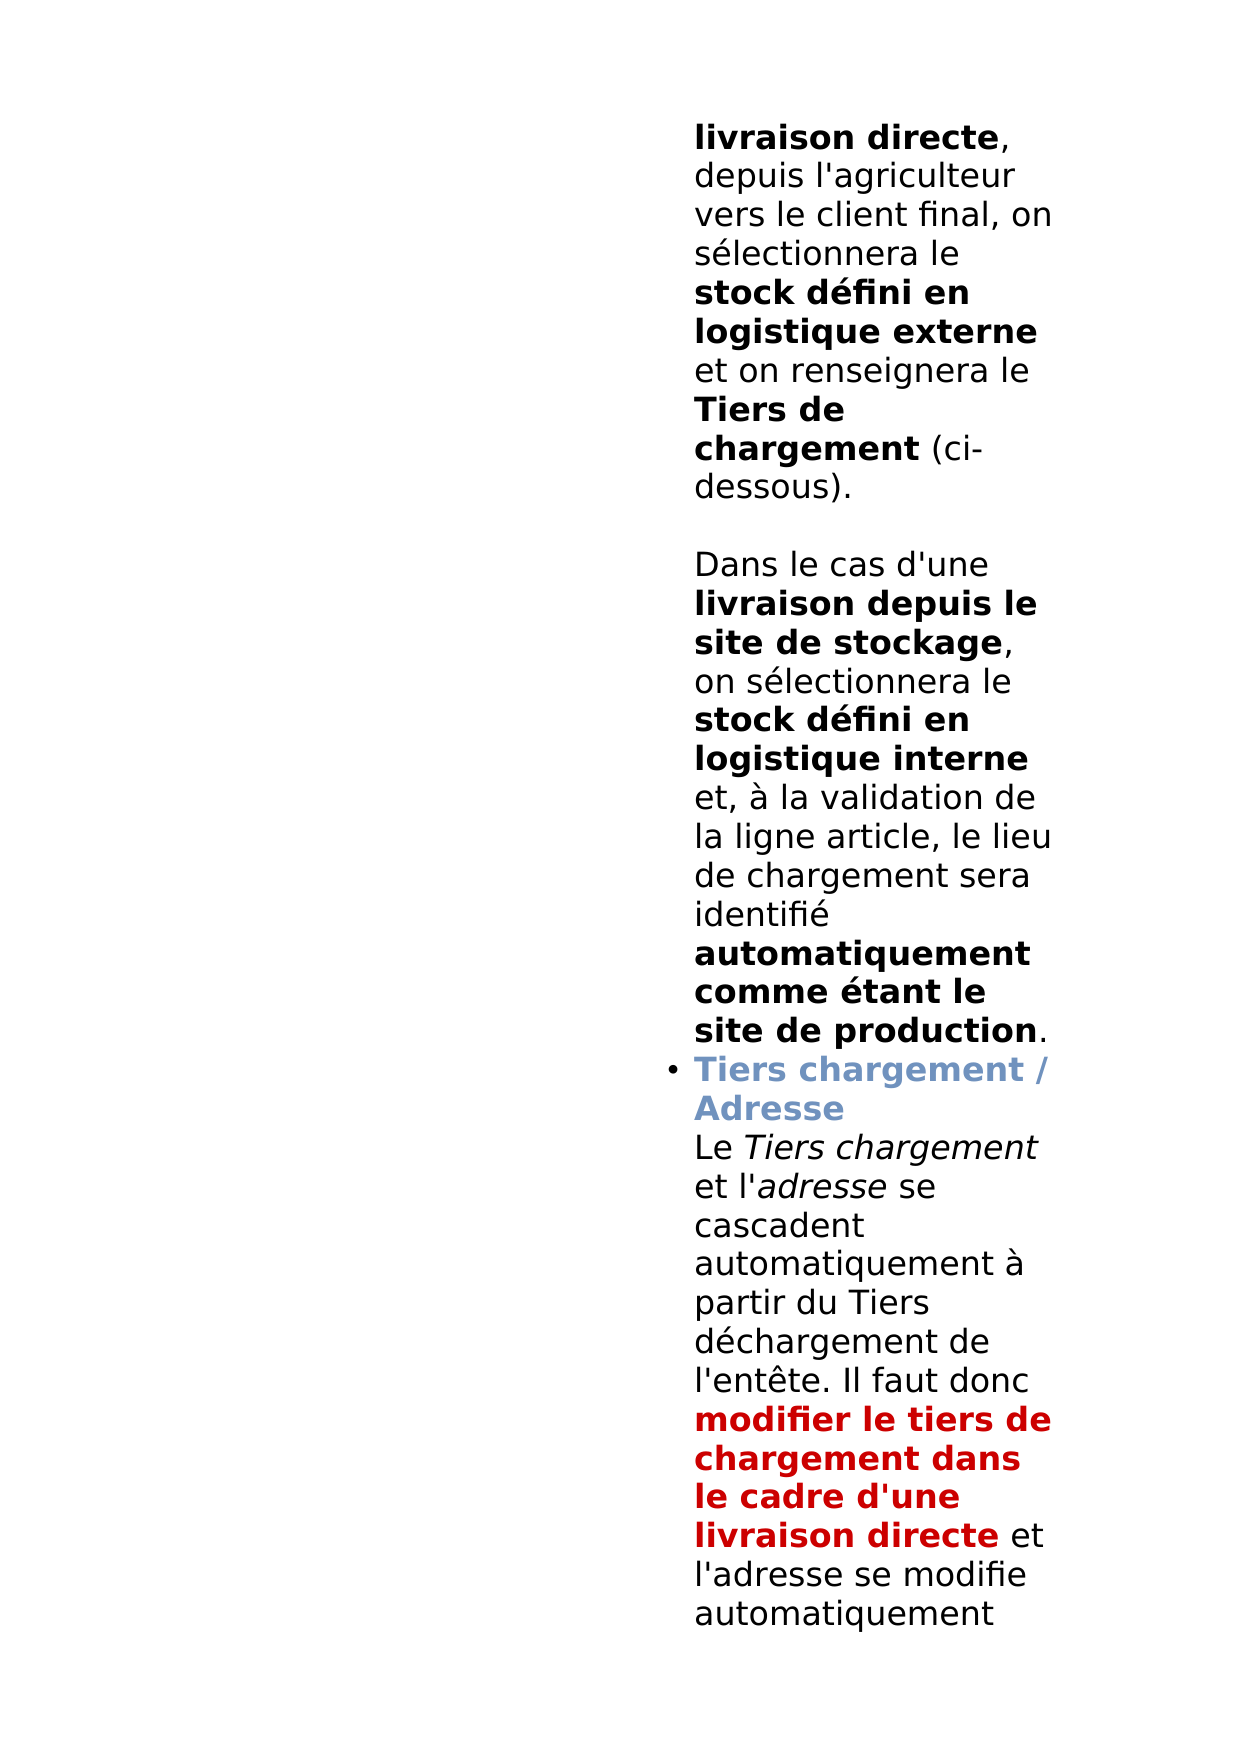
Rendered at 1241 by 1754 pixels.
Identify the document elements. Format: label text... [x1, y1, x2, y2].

table_header livraison directe, depuis l'agriculteur vers le client final, on sélectionnera le stock défini en logistique externe et on renseignera le Tiers de chargement (ci-dessous). Dans le cas d'une livraison depuis le site de stockage, on sélectionnera le stock défini en logistique interne et, à la validation de la ligne article, le lieu de chargement sera identifié automatiquement comme étant le site de production. Tiers chargement / Adresse Le Tiers chargement et l'adresse se cascadent automatiquement à partir du Tiers déchargement de l'entête. Il faut donc modifier le tiers de chargement dans le cadre d'une livraison directe et l'adresse se modifie automatiquement [620, 118, 1102, 1633]
table_header [138, 118, 620, 1633]
